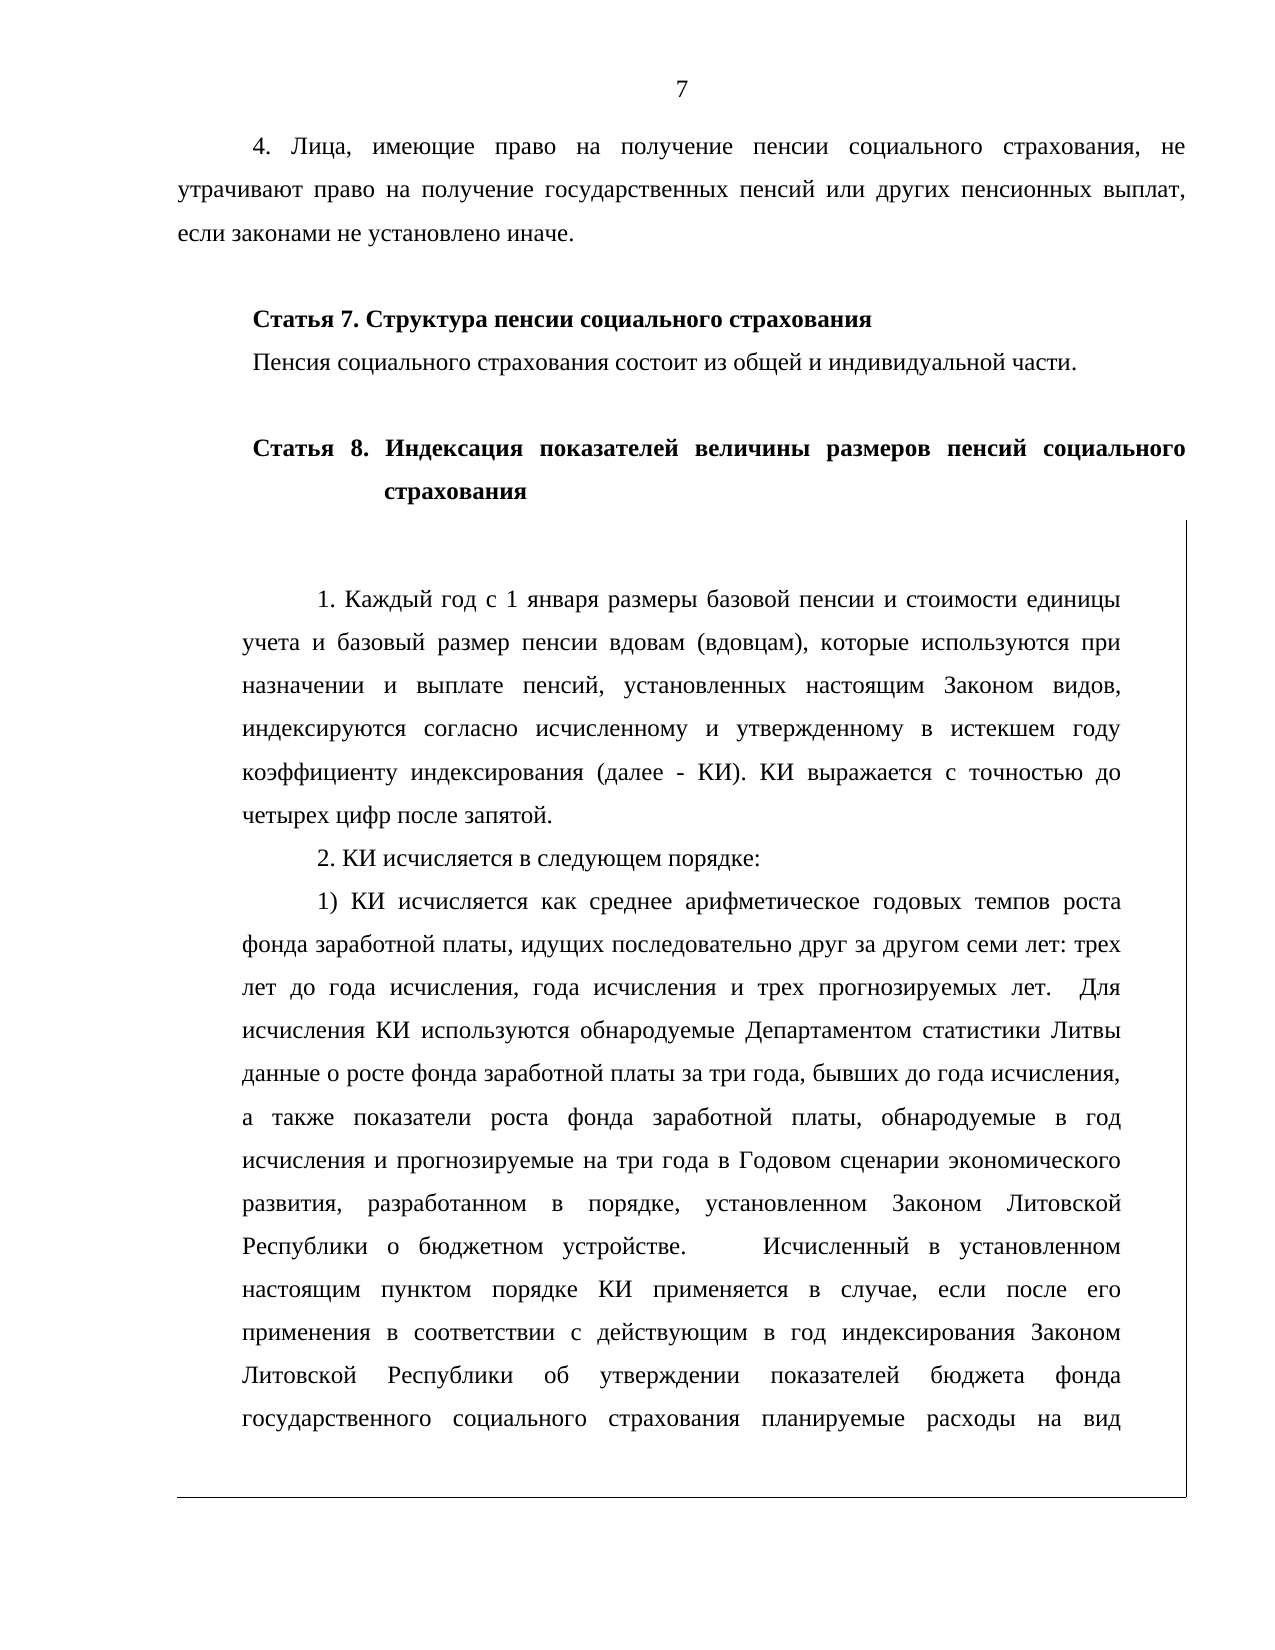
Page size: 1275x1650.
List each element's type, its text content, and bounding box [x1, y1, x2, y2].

text 4. Лица, имеющие право на получение пенсии социального страхования, не утрачивают право на получение государственных пенсий или других пенсионных выплат, если законами не установлено иначе. [177, 131, 1186, 246]
text 1. Каждый год с 1 января размеры базовой пенсии и стоимости единицы учета и базовый размер пенсии вдовам (вдовцам), которые используются при назначении и выплате пенсий, установленных настоящим Законом видов, индексируются согласно исчисленному и утвержденному в истекшем году коэффициенту индексирования (далее - КИ). КИ выражается с точностью до четырех цифр после запятой. [177, 519, 1186, 778]
text Пенсия социального страхования состоит из общей и индивидуальной части. [177, 347, 1186, 376]
text 2. КИ исчисляется в следующем порядке: [177, 778, 1186, 821]
text Статья 8. Индексация показателей величины размеров пенсий социального страхования [252, 433, 1186, 505]
text 1) КИ исчисляется как среднее арифметическое годовых темпов роста фонда заработной платы, идущих последовательно друг за другом семи лет: трех лет до года исчисления, года исчисления и трех прогнозируемых лет. Для исчисления КИ используются обнародуемые Департаментом статистики Литвы данные о росте фонда заработной платы за три года, бывших до года исчисления, а также показатели роста фонда заработной платы, обнародуемые в год исчисления и прогнозируемые на три года в Годовом сценарии экономического развития, разработанном в порядке, установленном Законом Литовской Республики о бюджетном устройстве. Исчисленный в установленном настоящим пунктом порядке КИ применяется в случае, если после его применения в соответствии с действующим в год индексирования Законом Литовской Республики об утверждении показателей бюджета фонда государственного социального страхования планируемые расходы на вид социального пенсионного страхования, не превышают поступлений по социальному пенсионному страхованию в год индексации, и в течение следующего за ним календарного года прогнозируемые расходы на социальное пенсионное страхование не начинают превышать прогнозируемых поступлений по виду социального пенсионного страхования; [177, 821, 1186, 1497]
text Статья 7. Структура пенсии социального страхования [177, 304, 1186, 333]
